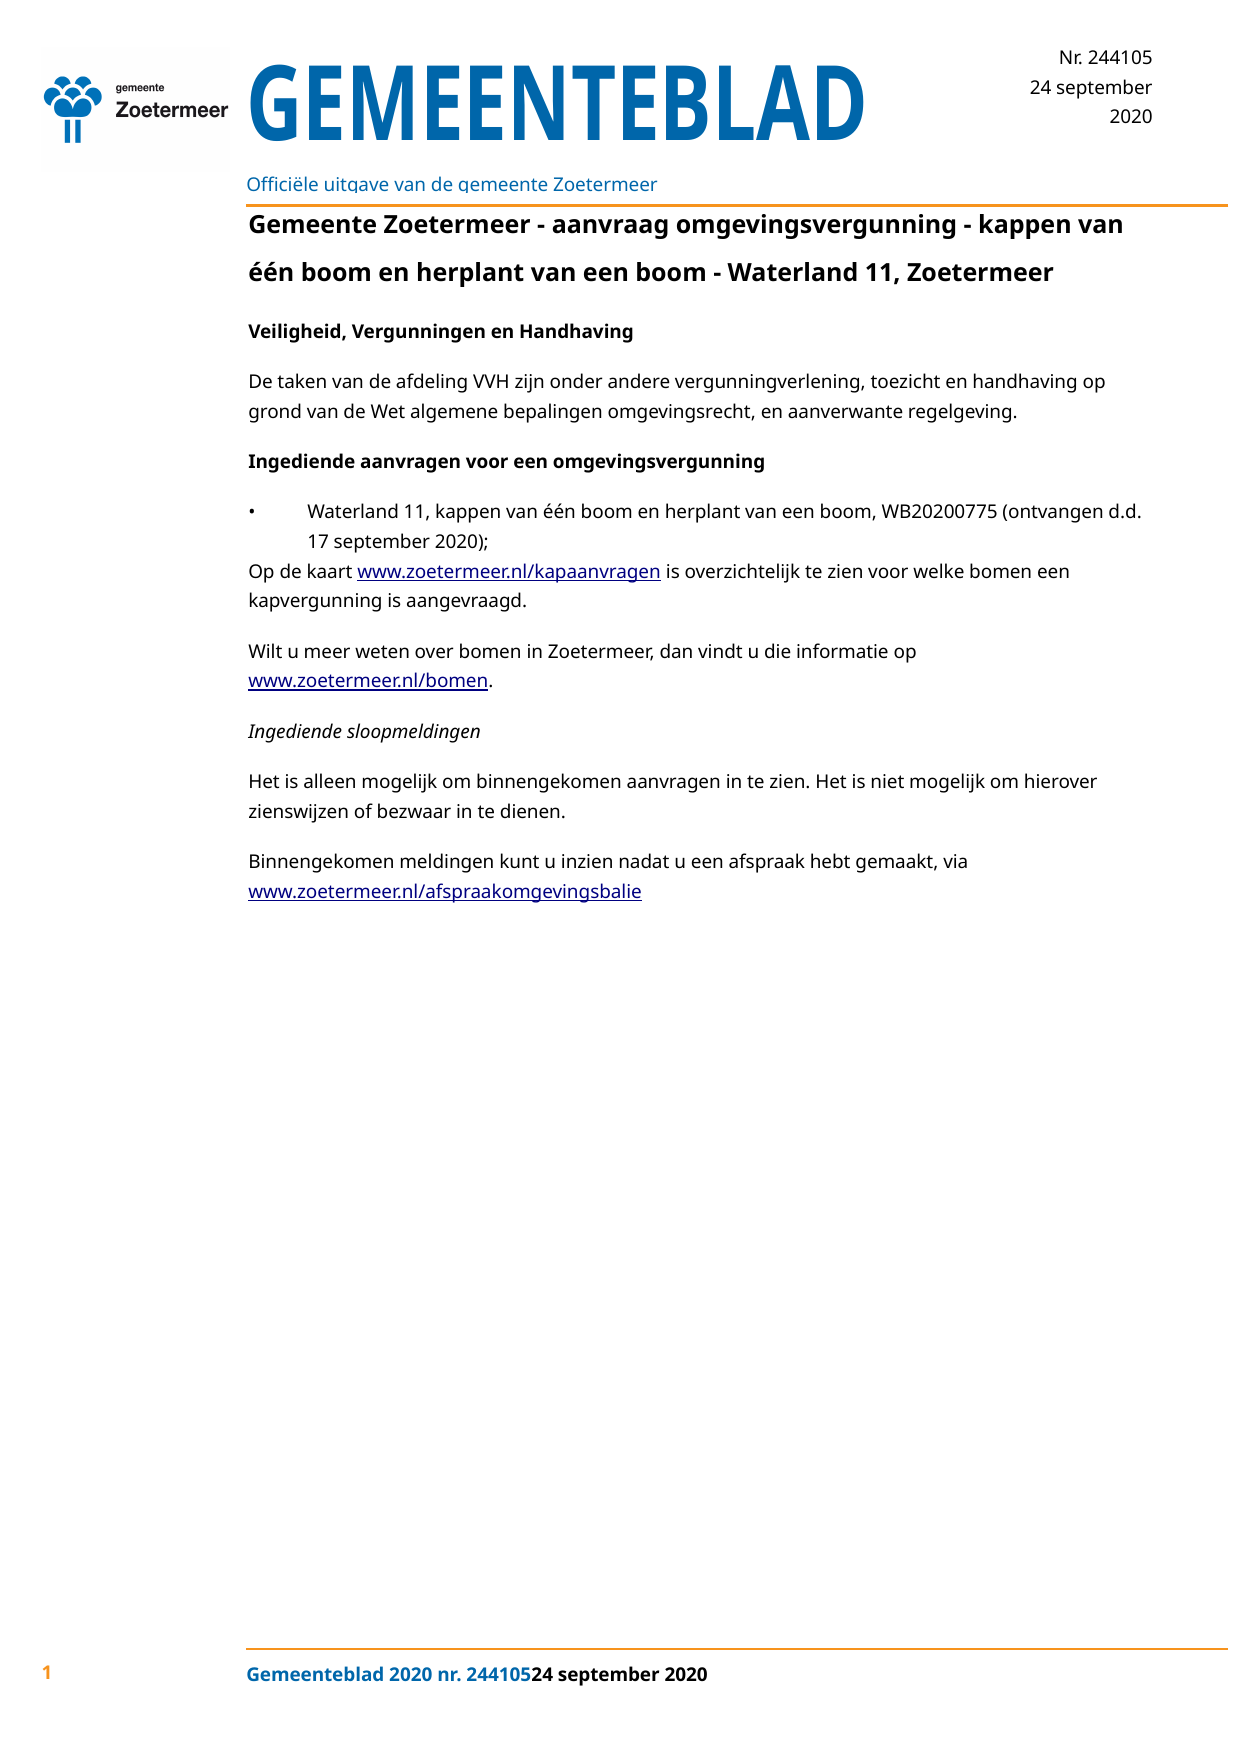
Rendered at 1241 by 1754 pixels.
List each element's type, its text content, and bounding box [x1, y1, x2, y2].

text Binnengekomen meldingen kunt u inzien nadat u een afspraak hebt gemaakt, via www.zoetermeer.nl/afspraakomgevingsbalie [248, 848, 1152, 904]
list Waterland 11, kappen van één boom en herplant van een boom, WB20200775 (ontvangen d.d. 17 september 2020); [248, 499, 1152, 554]
text Wilt u meer weten over bomen in Zoetermeer, dan vindt u die informatie op www.zoetermeer.nl/bomen. [248, 638, 1152, 693]
text Ingediende aanvragen voor een omgevingsvergunning [248, 448, 1152, 474]
picture [41, 47, 231, 172]
text Op de kaart www.zoetermeer.nl/kapaanvragen is overzichtelijk te zien voor welke bomen een kapvergunning is aangevraagd. [248, 558, 1152, 613]
text Het is alleen mogelijk om binnengekomen aanvragen in te zien. Het is niet mogelijk om hierover zienswijzen of bezwaar in te dienen. [248, 768, 1152, 824]
text Gemeente Zoetermeer - aanvraag omgevingsvergunning - kappen van één boom en herplant van een boom - Waterland 11, Zoetermeer [248, 207, 1152, 288]
text Ingediende sloopmeldingen [248, 718, 1152, 744]
text Veiligheid, Vergunningen en Handhaving [248, 318, 1152, 344]
text De taken van de afdeling VVH zijn onder andere vergunningverlening, toezicht en handhaving op grond van de Wet algemene bepalingen omgevingsrecht, en aanverwante regelgeving. [248, 368, 1152, 424]
